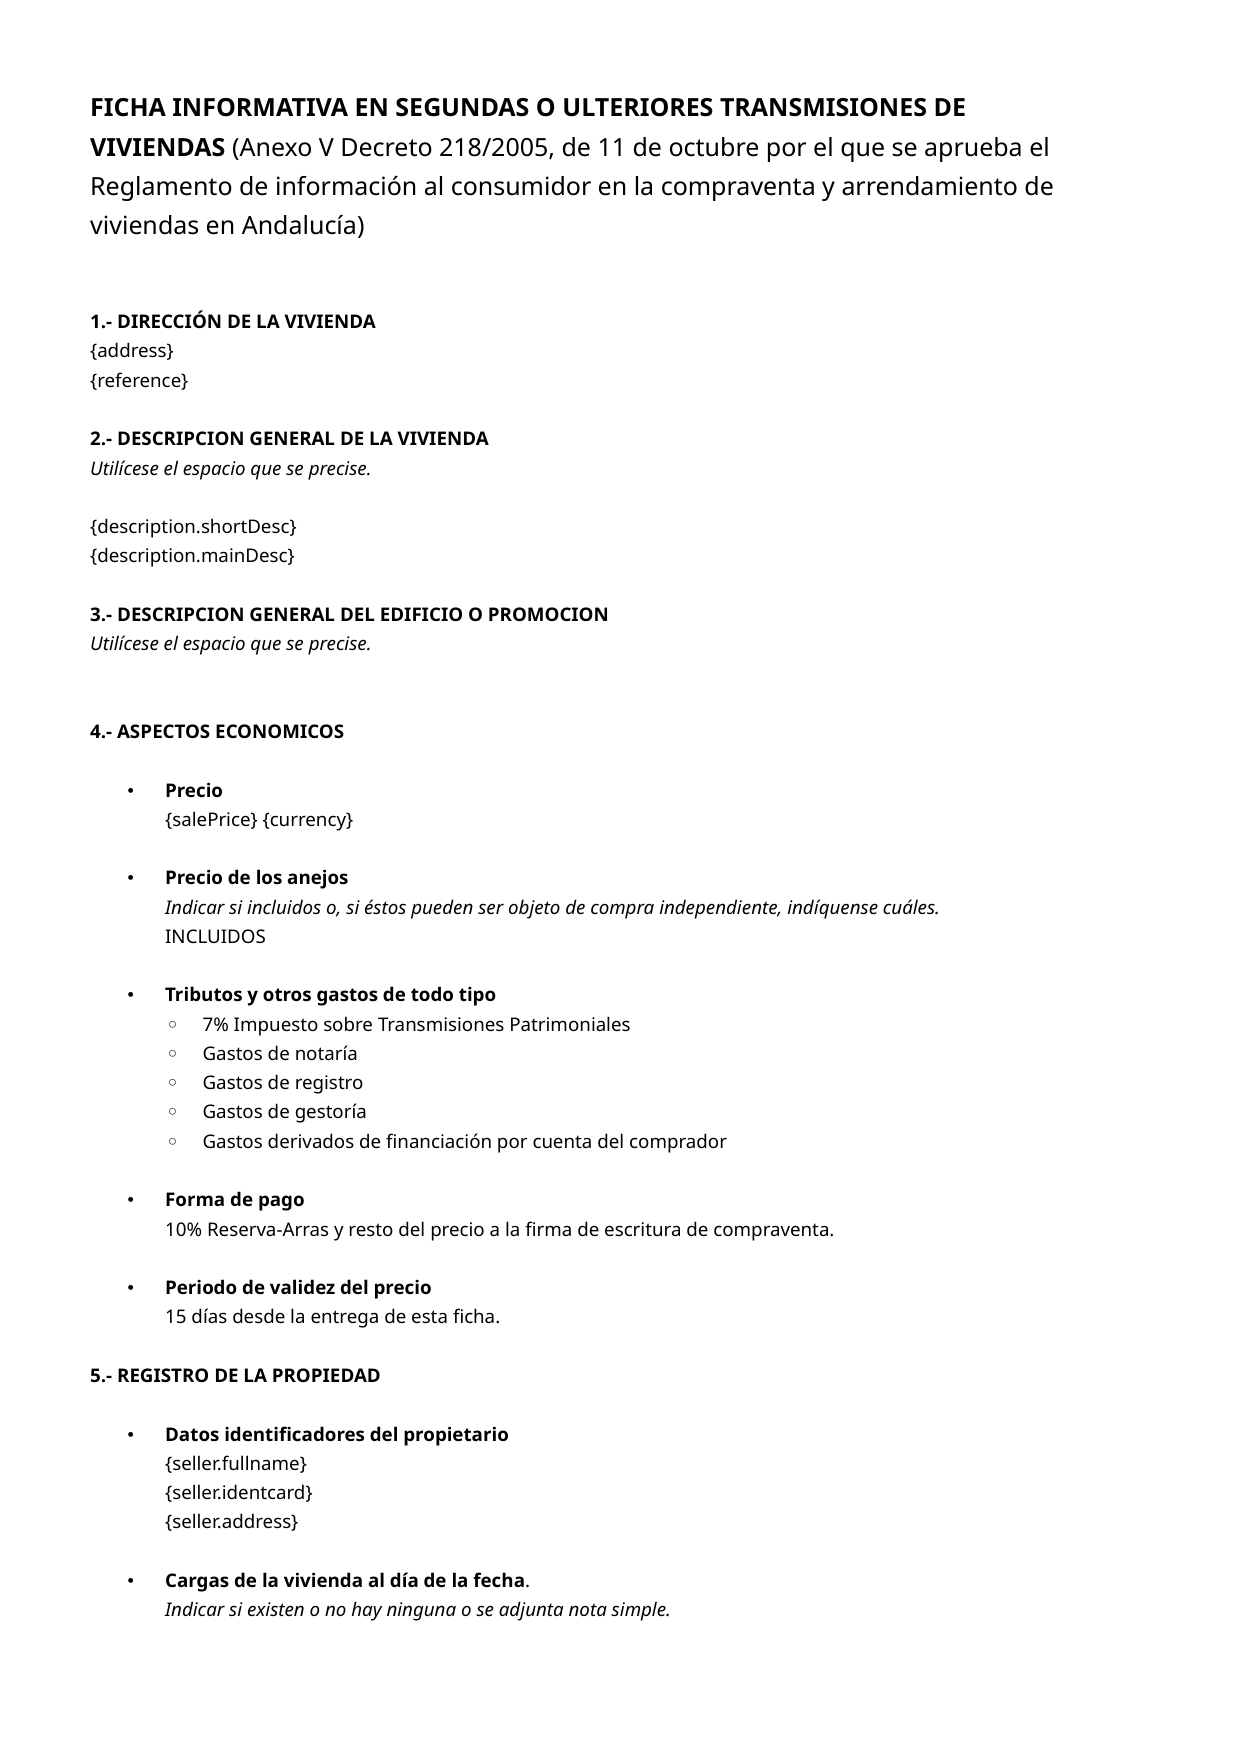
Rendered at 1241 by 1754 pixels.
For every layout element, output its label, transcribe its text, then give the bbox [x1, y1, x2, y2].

text VIVIENDAS (Anexo V Decreto 218/2005, de 11 de octubre por el que se aprueba el Reglamento de información al consumidor en la compraventa y arrendamiento de viviendas en Andalucía) [90, 129, 1151, 242]
list Tributos y otros gastos de todo tipo [127, 982, 1151, 1007]
list Cargas de la vivienda al día de la fecha. Indicar si existen o no hay ninguna o se adjunta nota simple. [127, 1567, 1151, 1622]
text 5.- REGISTRO DE LA PROPIEDAD [90, 1362, 1151, 1388]
list Gastos de gestoría [165, 1099, 1151, 1124]
text 4.- ASPECTOS ECONOMICOS [90, 689, 1151, 744]
text {description.shortDesc} {description.mainDesc} [90, 513, 1151, 568]
text 1.- DIRECCIÓN DE LA VIVIENDA [90, 308, 1151, 334]
list Precio de los anejos Indicar si incluidos o, si éstos pueden ser objeto de compra independiente, indíquense cuáles. INCLUIDOS [127, 865, 1151, 978]
list Datos identificadores del propietario {seller.fullname} {seller.identcard} {seller.address} [127, 1421, 1151, 1563]
list Periodo de validez del precio 15 días desde la entrega de esta ficha. [127, 1274, 1151, 1329]
text {address} [90, 338, 1151, 363]
list Precio {salePrice} {currency} [127, 777, 1151, 861]
text 3.- DESCRIPCION GENERAL DEL EDIFICIO O PROMOCION Utilícese el espacio que se precise. [90, 601, 1151, 656]
text {reference} [90, 367, 1151, 393]
list Gastos de notaría [165, 1040, 1151, 1066]
text FICHA INFORMATIVA EN SEGUNDAS O ULTERIORES TRANSMISIONES DE [90, 90, 1151, 124]
list Forma de pago 10% Reserva-Arras y resto del precio a la firma de escritura de compraventa. [127, 1187, 1151, 1271]
text 2.- DESCRIPCION GENERAL DE LA VIVIENDA Utilícese el espacio que se precise. [90, 426, 1151, 480]
list Gastos derivados de financiación por cuenta del comprador [165, 1128, 1151, 1183]
list Gastos de registro [165, 1069, 1151, 1095]
list 7% Impuesto sobre Transmisiones Patrimoniales [165, 1011, 1151, 1037]
